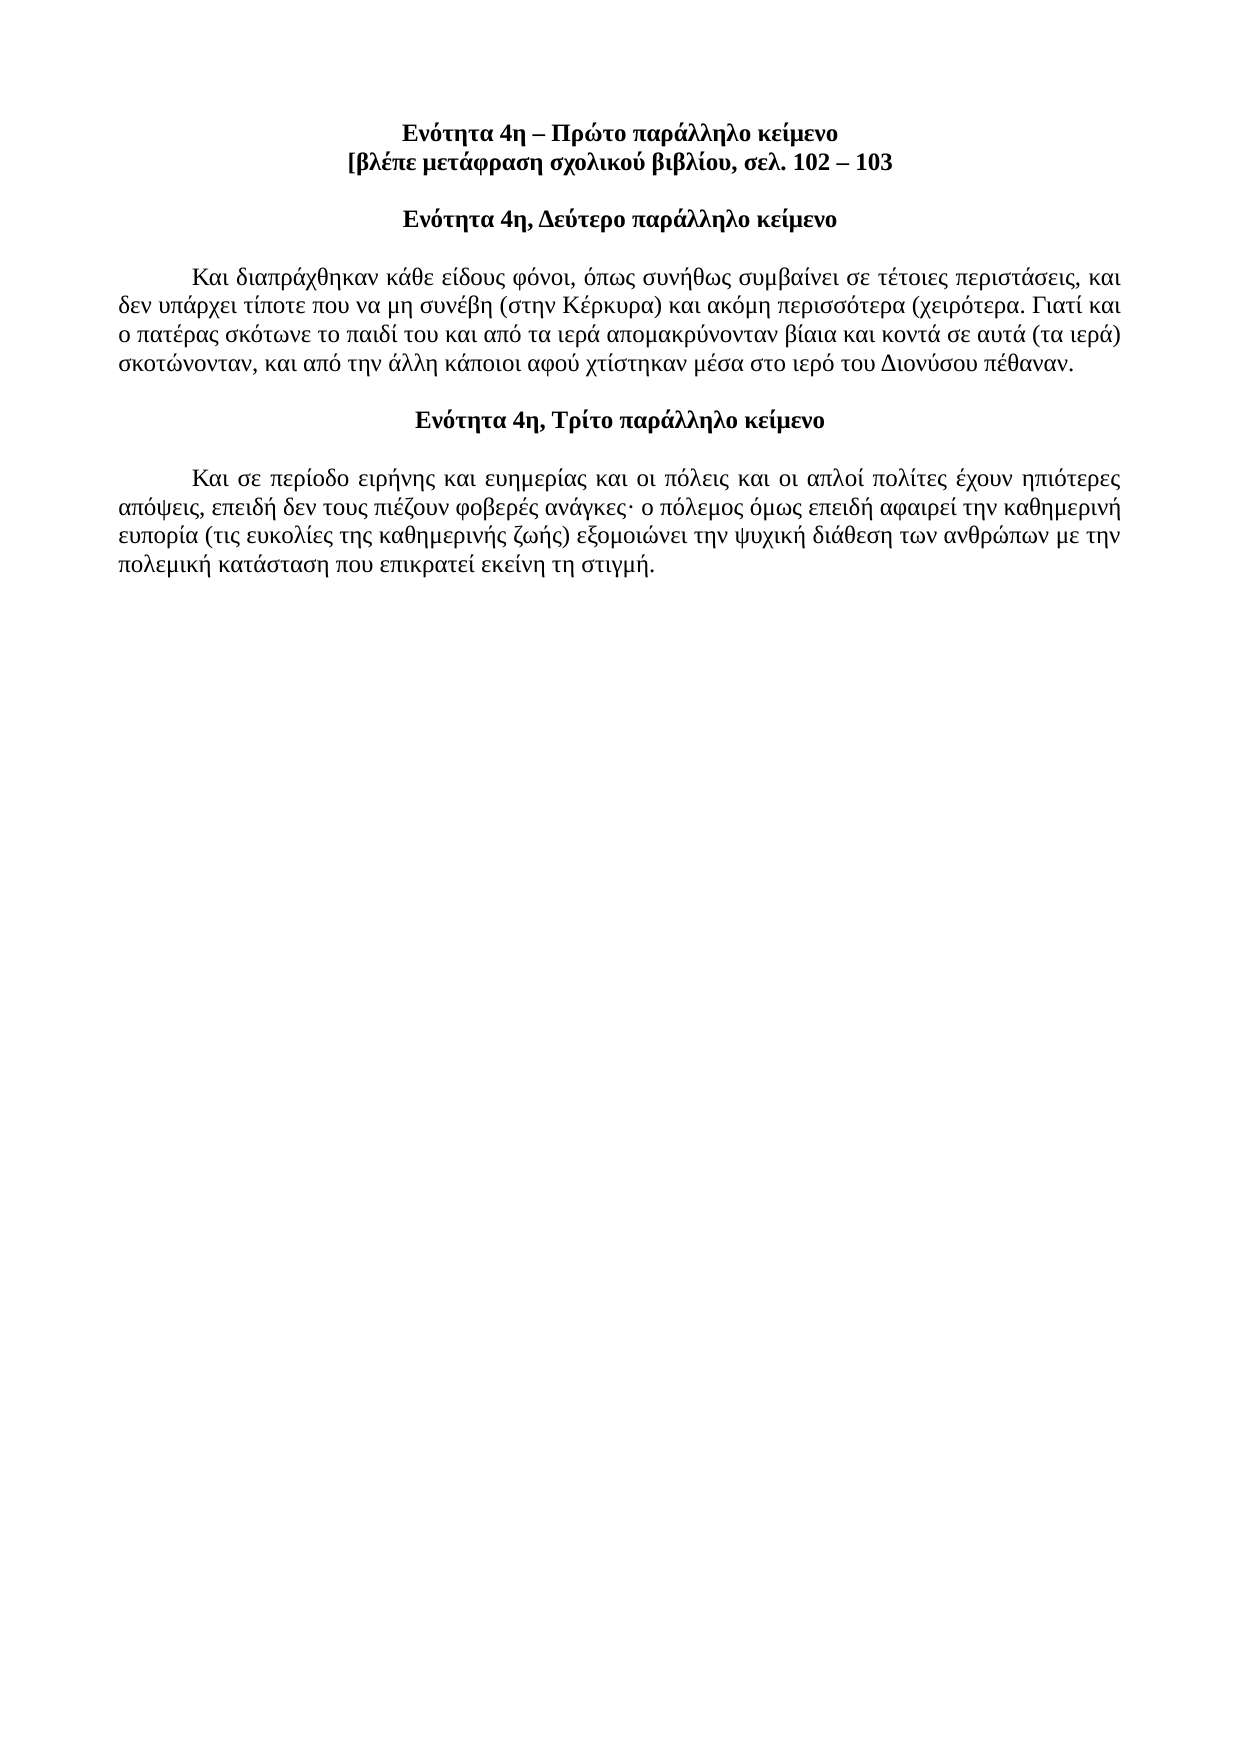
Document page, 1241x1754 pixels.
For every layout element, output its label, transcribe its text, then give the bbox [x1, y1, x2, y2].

text Ενότητα 4η, Τρίτο παράλληλο κείμενο [118, 406, 1122, 434]
text Και διαπράχθηκαν κάθε είδους φόνοι, όπως συνήθως συμβαίνει σε τέτοιες περιστάσεις, και δεν υπάρχει τίποτε που να μη συνέβη (στην Κέρκυρα) και ακόμη περισσότερα (χειρότερα. Γιατί και ο πατέρας σκότωνε το παιδί του και από τα ιερά απομακρύνονταν βίαια και κοντά σε αυτά (τα ιερά) σκοτώνονταν, και από την άλλη κάποιοι αφού χτίστηκαν μέσα στο ιερό του Διονύσου πέθαναν. [118, 262, 1122, 377]
text Ενότητα 4η – Πρώτο παράλληλο κείμενο [118, 118, 1122, 147]
text Ενότητα 4η, Δεύτερο παράλληλο κείμενο [118, 204, 1122, 233]
text [βλέπε μετάφραση σχολικού βιβλίου, σελ. 102 – 103 [118, 147, 1122, 176]
text Και σε περίοδο ειρήνης και ευημερίας και οι πόλεις και οι απλοί πολίτες έχουν ηπιότερες απόψεις, επειδή δεν τους πιέζουν φοβερές ανάγκες· ο πόλεμος όμως επειδή αφαιρεί την καθημερινή ευπορία (τις ευκολίες της καθημερινής ζωής) εξομοιώνει την ψυχική διάθεση των ανθρώπων με την πολεμική κατάσταση που επικρατεί εκείνη τη στιγμή. [118, 463, 1122, 578]
